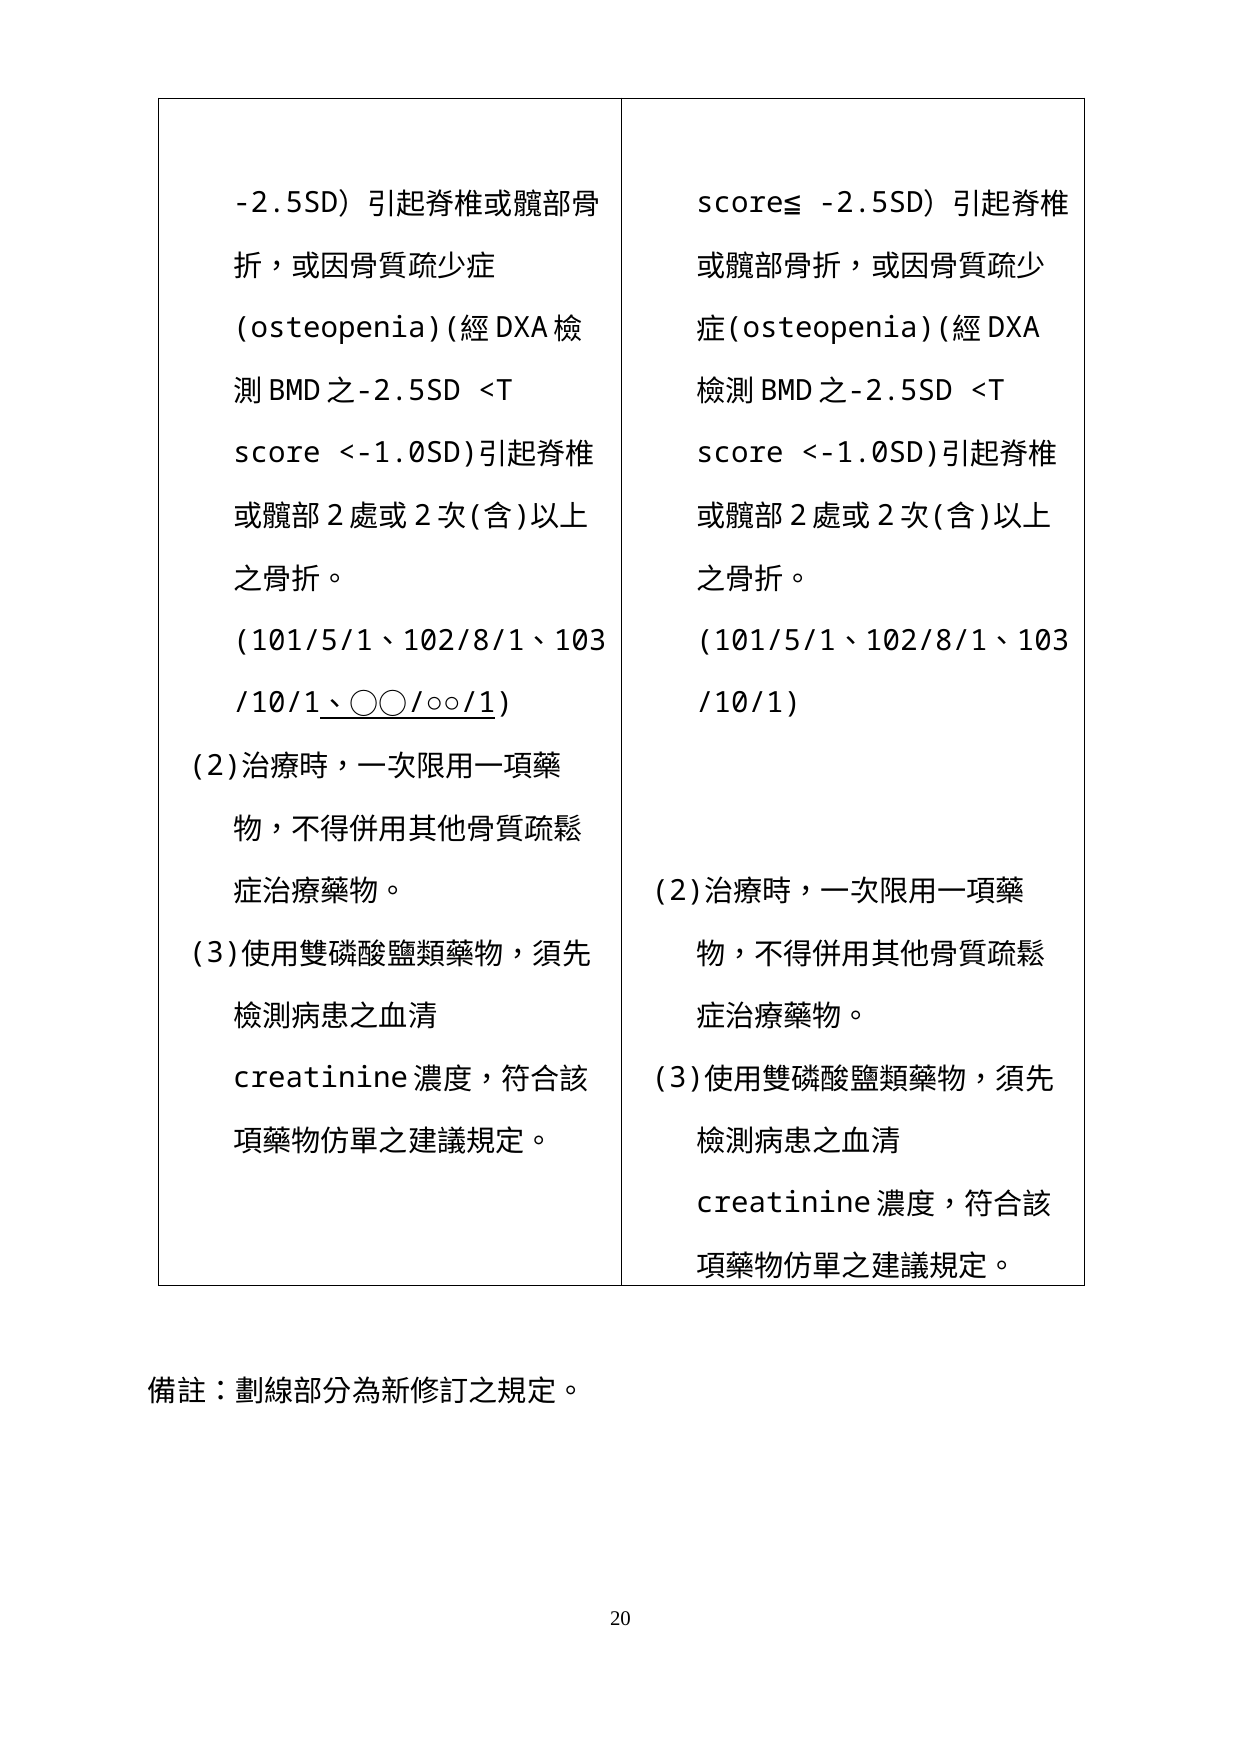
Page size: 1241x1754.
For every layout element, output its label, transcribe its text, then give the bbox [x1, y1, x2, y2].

table_cell score≦ -2.5SD）引起脊椎或髖部骨折，或因骨質疏少症(osteopenia)(經DXA檢測BMD之-2.5SD <T score <-1.0SD)引起脊椎或髖部2處或2次(含)以上之骨折。(101/5/1、102/8/1、103/10/1) (2)治療時，一次限用一項藥物，不得併用其他骨質疏鬆症治療藥物。 (3)使用雙磷酸鹽類藥物，須先檢測病患之血清creatinine濃度，符合該項藥物仿單之建議規定。 [622, 99, 1084, 1285]
text 備註：劃線部分為新修訂之規定。 [147, 1347, 1092, 1410]
table_cell -2.5SD）引起脊椎或髖部骨折，或因骨質疏少症(osteopenia)(經DXA檢測BMD之-2.5SD <T score <-1.0SD)引起脊椎或髖部2處或2次(含)以上之骨折。(101/5/1、102/8/1、103/10/1、○○/○○/1) (2)治療時，一次限用一項藥物，不得併用其他骨質疏鬆症治療藥物。 (3)使用雙磷酸鹽類藥物，須先檢測病患之血清creatinine濃度，符合該項藥物仿單之建議規定。 [159, 99, 621, 1285]
